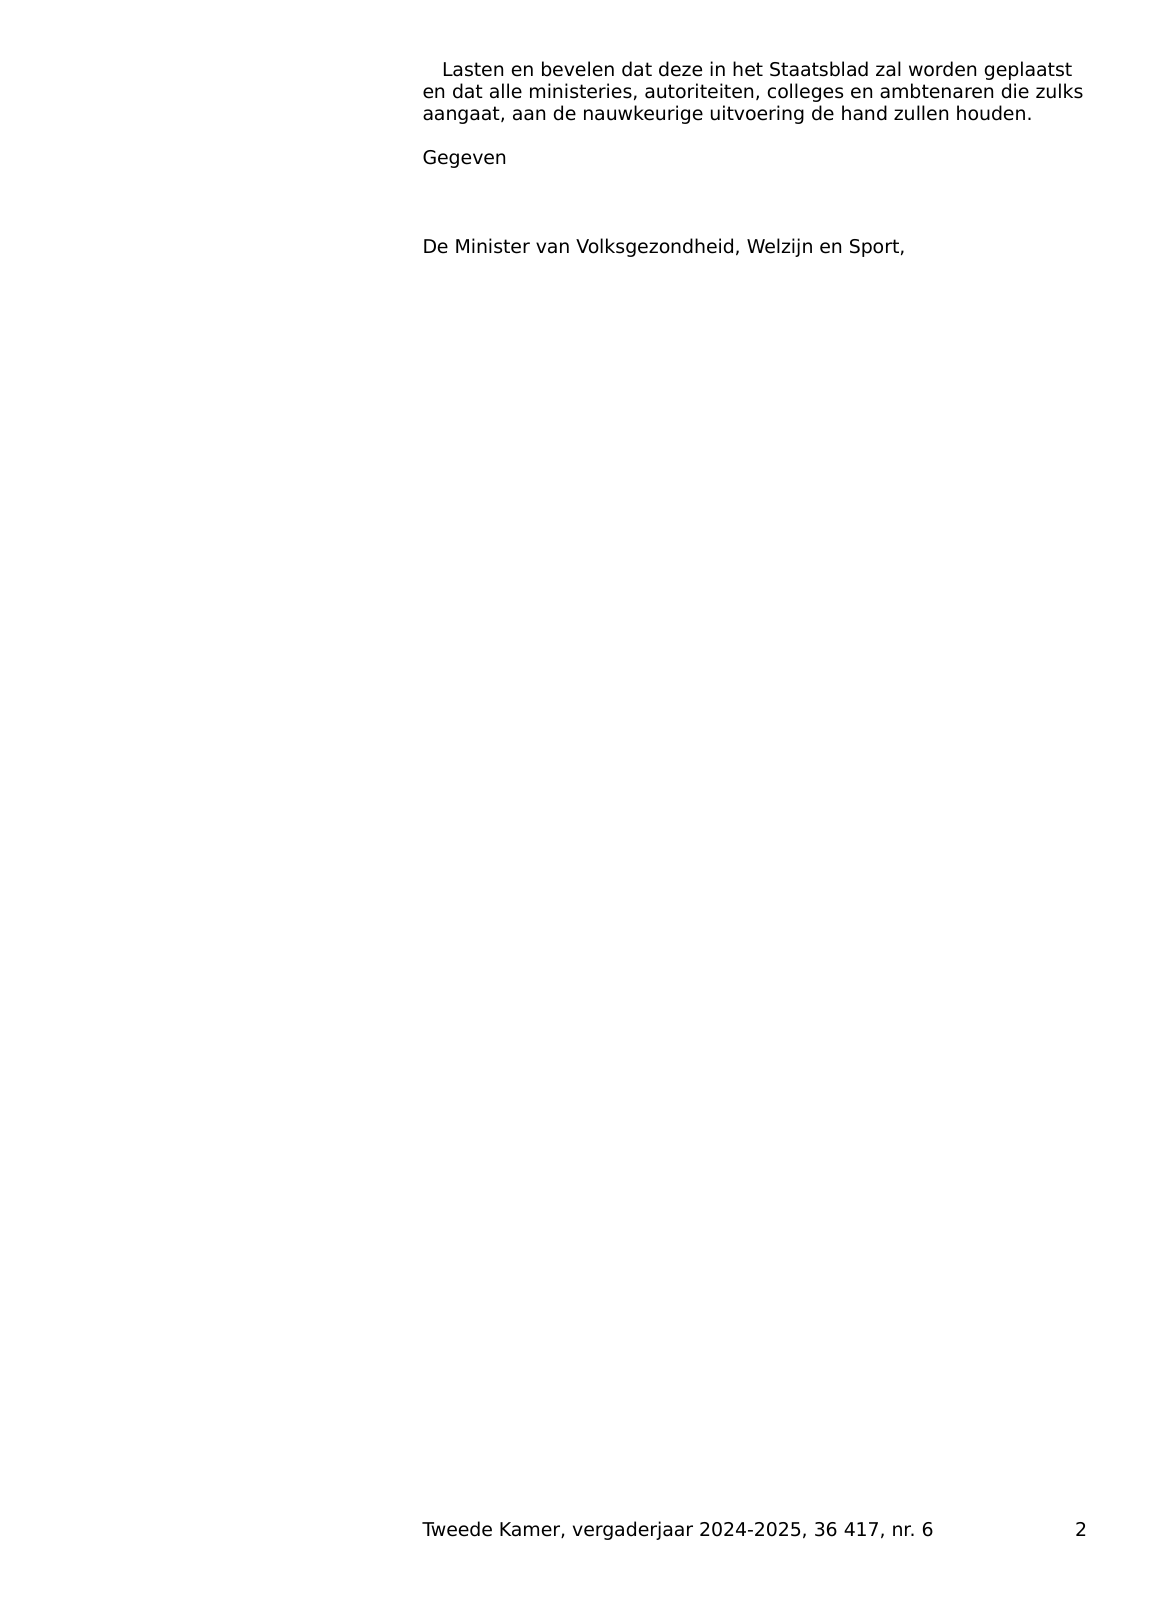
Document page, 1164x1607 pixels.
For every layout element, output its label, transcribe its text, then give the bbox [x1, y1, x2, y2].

text Lasten en bevelen dat deze in het Staatsblad zal worden geplaatst en dat alle ministeries, autoriteiten, colleges en ambtenaren die zulks aangaat, aan de nauwkeurige uitvoering de hand zullen houden. [422, 59, 1087, 125]
text De Minister van Volksgezondheid, Welzijn en Sport, [422, 236, 1087, 258]
text Gegeven [422, 147, 1087, 169]
